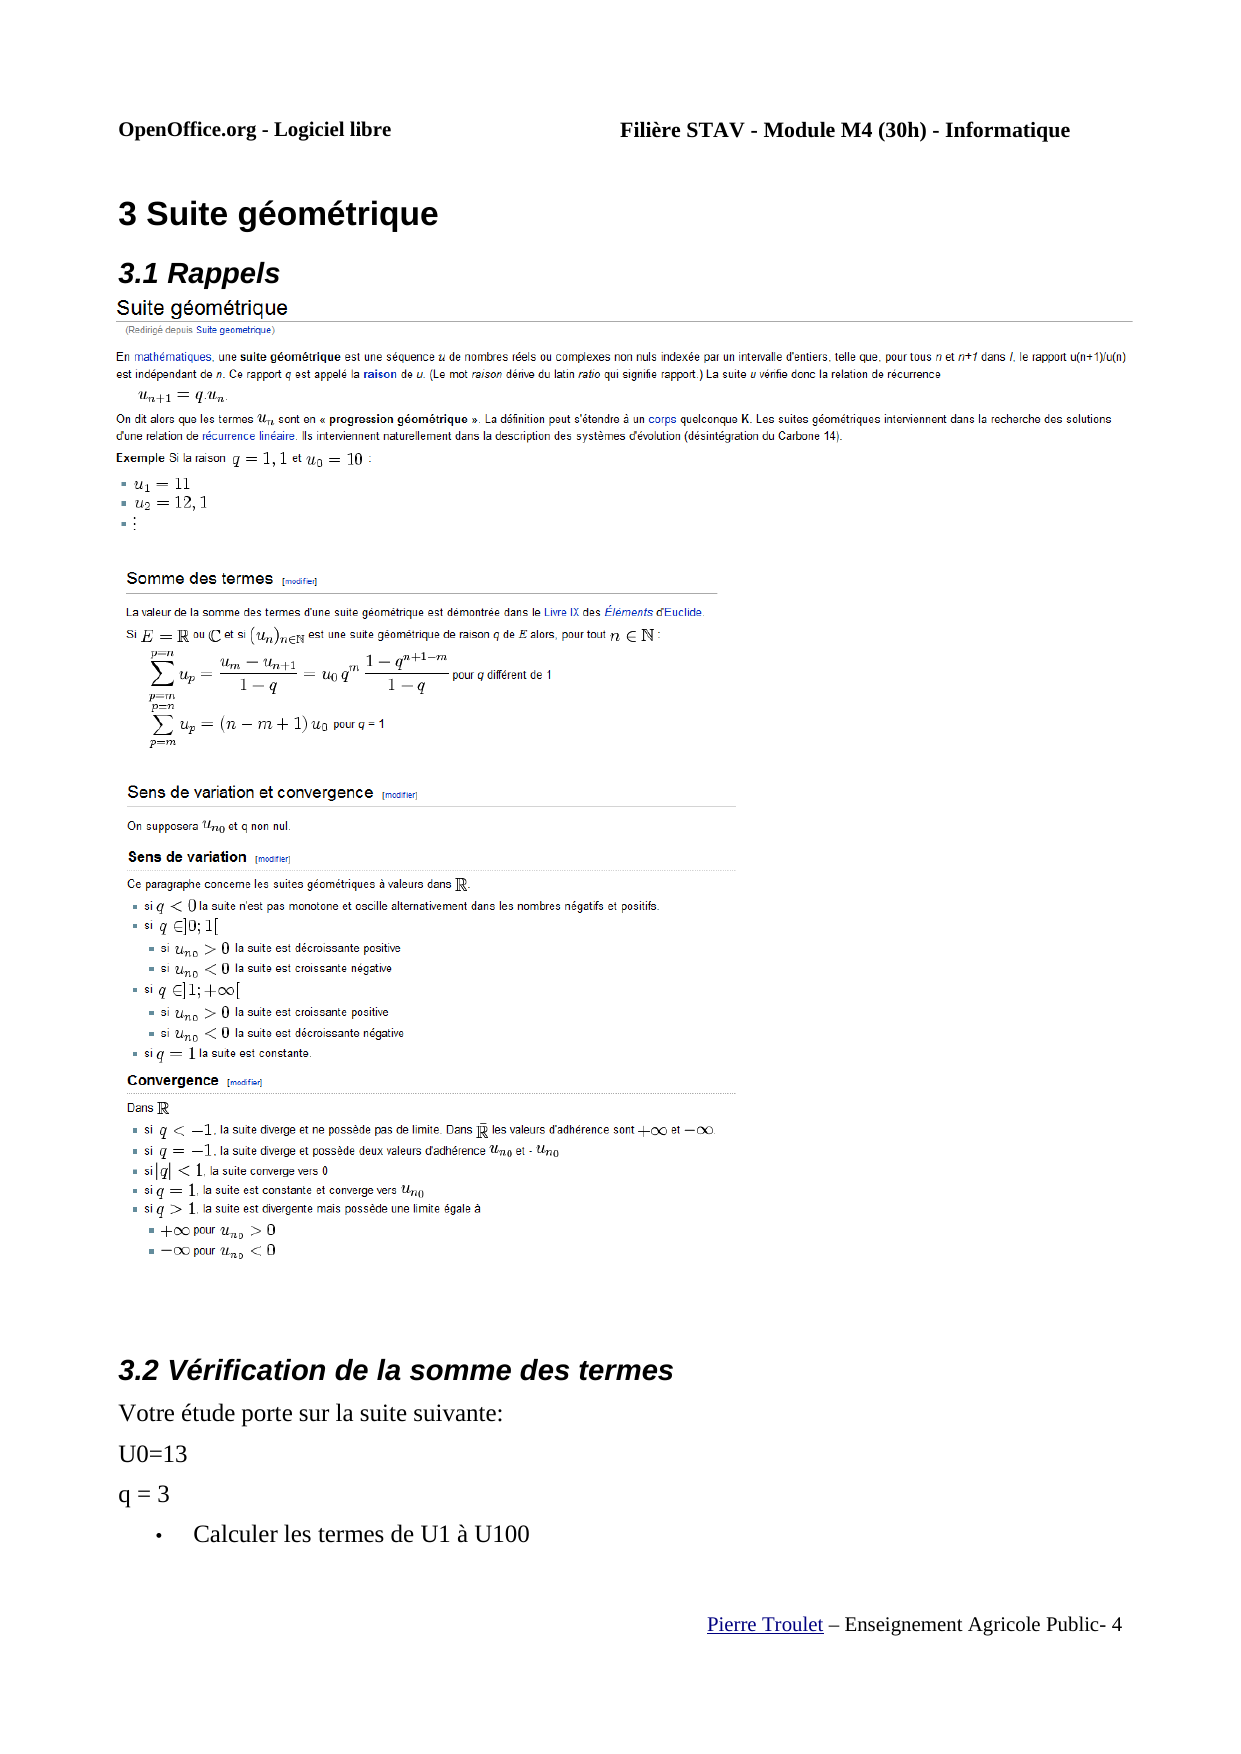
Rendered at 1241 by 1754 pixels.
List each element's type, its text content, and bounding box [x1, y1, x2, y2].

picture [107, 290, 1133, 537]
text Votre étude porte sur la suite suivante: [118, 1399, 1122, 1427]
subtitle Rappels [118, 257, 1122, 290]
list Calculer les termes de U1 à U100 [156, 1520, 1122, 1548]
subtitle Vérification de la somme des termes [118, 1354, 1122, 1387]
picture [120, 771, 736, 1262]
text q = 3 [118, 1480, 1122, 1508]
subtitle Suite géométrique [118, 195, 1122, 232]
picture [117, 559, 718, 751]
text U0=13 [118, 1440, 1122, 1467]
